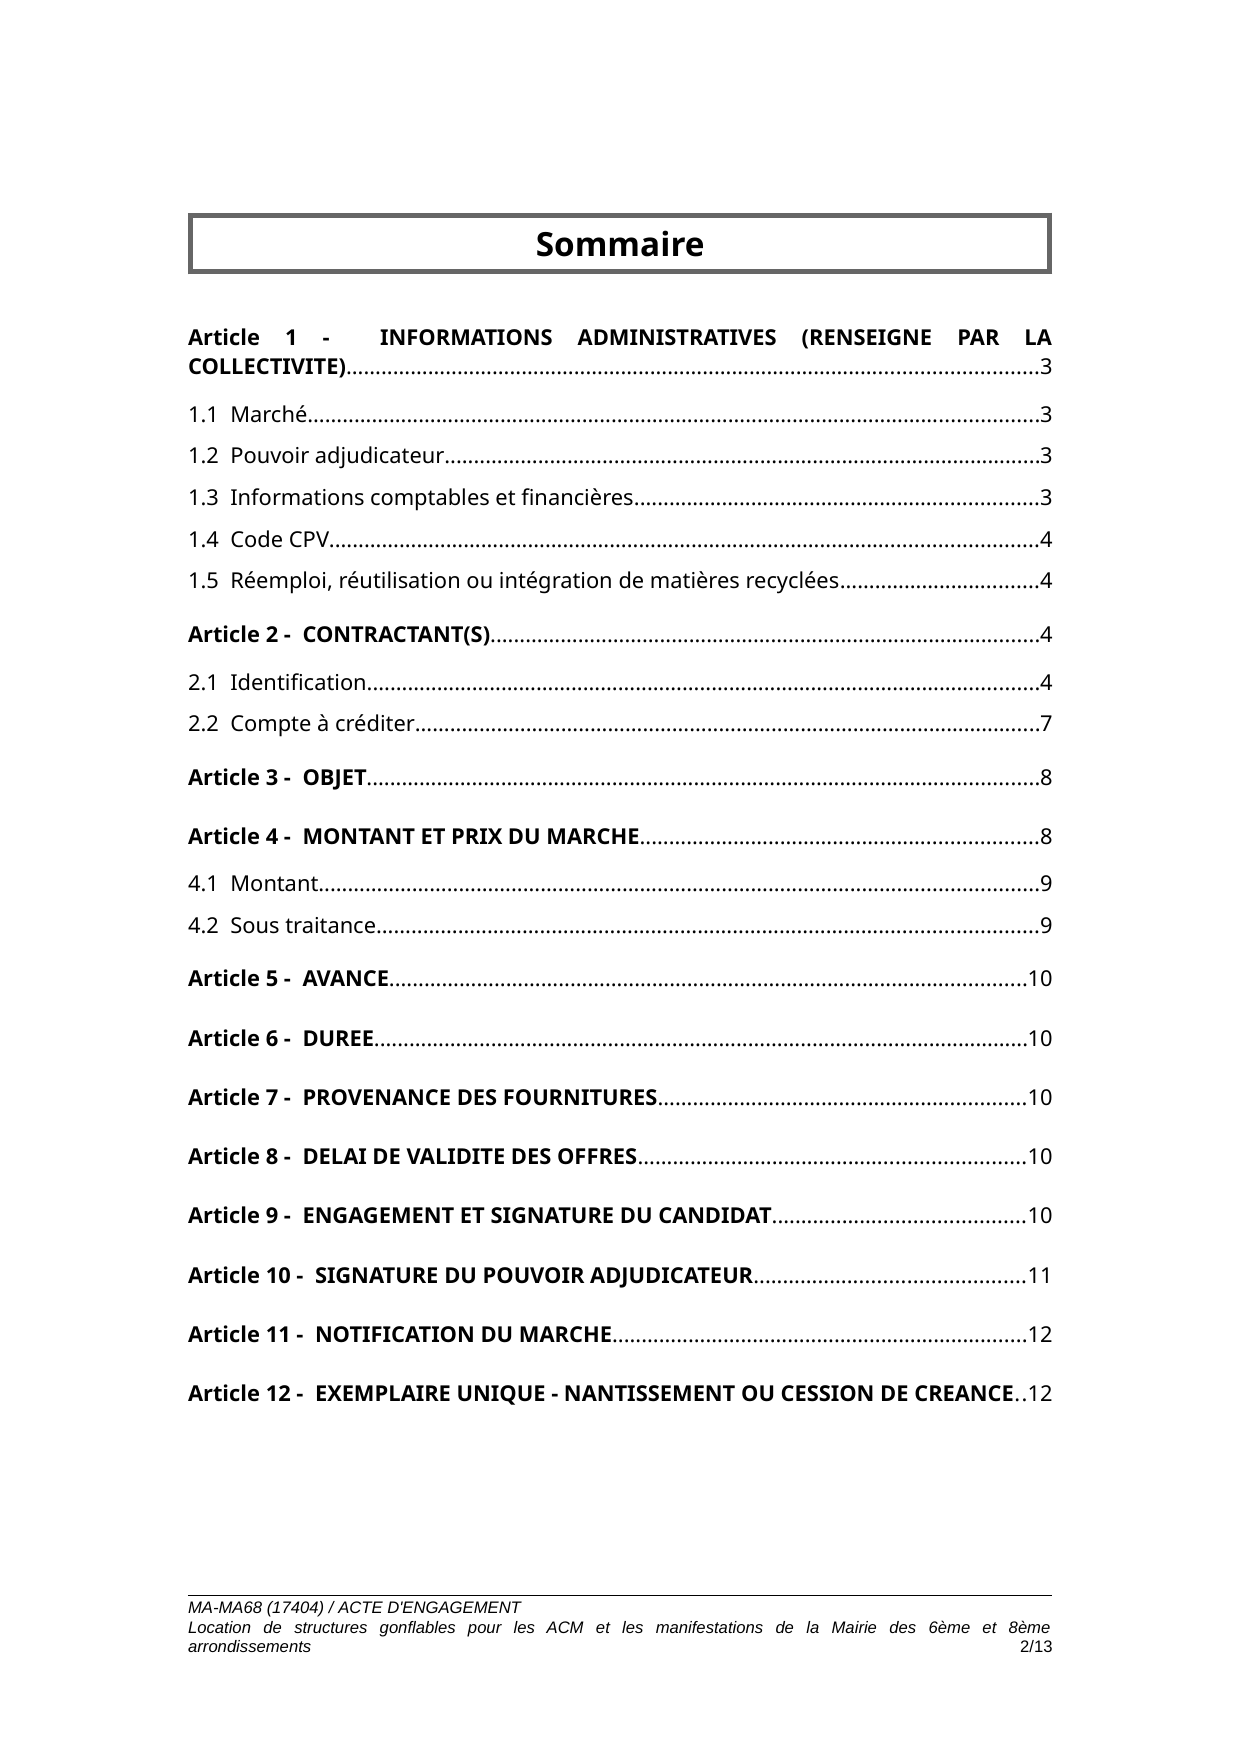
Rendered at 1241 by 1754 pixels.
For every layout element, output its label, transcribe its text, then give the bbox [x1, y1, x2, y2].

text 1.3 Informations comptables et financières 3 [188, 482, 1052, 512]
text 4.2 Sous traitance 9 [188, 910, 1052, 940]
text Article 4 - MONTANT ET PRIX DU MARCHE 8 [188, 821, 1052, 851]
text 4.1 Montant 9 [188, 868, 1052, 898]
text Article 7 - PROVENANCE DES FOURNITURES 10 [188, 1082, 1052, 1112]
subtitle Sommaire [193, 218, 1047, 269]
text 1.5 Réemploi, réutilisation ou intégration de matières recyclées 4 [188, 566, 1052, 595]
text 1.1 Marché 3 [188, 399, 1052, 429]
text 1.4 Code CPV 4 [188, 524, 1052, 554]
text Article 8 - DELAI DE VALIDITE DES OFFRES 10 [188, 1141, 1052, 1171]
text Article 2 - CONTRACTANT(S) 4 [188, 619, 1052, 649]
text Article 5 - AVANCE 10 [188, 963, 1052, 993]
text Article 12 - EXEMPLAIRE UNIQUE - NANTISSEMENT OU CESSION DE CREANCE 12 [188, 1378, 1052, 1408]
text Article 11 - NOTIFICATION DU MARCHE 12 [188, 1319, 1052, 1349]
text 2.2 Compte à créditer 7 [188, 708, 1052, 738]
text Article 1 - INFORMATIONS ADMINISTRATIVES (RENSEIGNE PAR LA COLLECTIVITE) 3 [188, 322, 1052, 381]
text Article 9 - ENGAGEMENT ET SIGNATURE DU CANDIDAT 10 [188, 1201, 1052, 1230]
text Article 10 - SIGNATURE DU POUVOIR ADJUDICATEUR 11 [188, 1260, 1052, 1289]
text 2.1 Identification 4 [188, 666, 1052, 696]
text 1.2 Pouvoir adjudicateur 3 [188, 441, 1052, 470]
text Article 6 - DUREE 10 [188, 1023, 1052, 1052]
text Article 3 - OBJET 8 [188, 762, 1052, 791]
